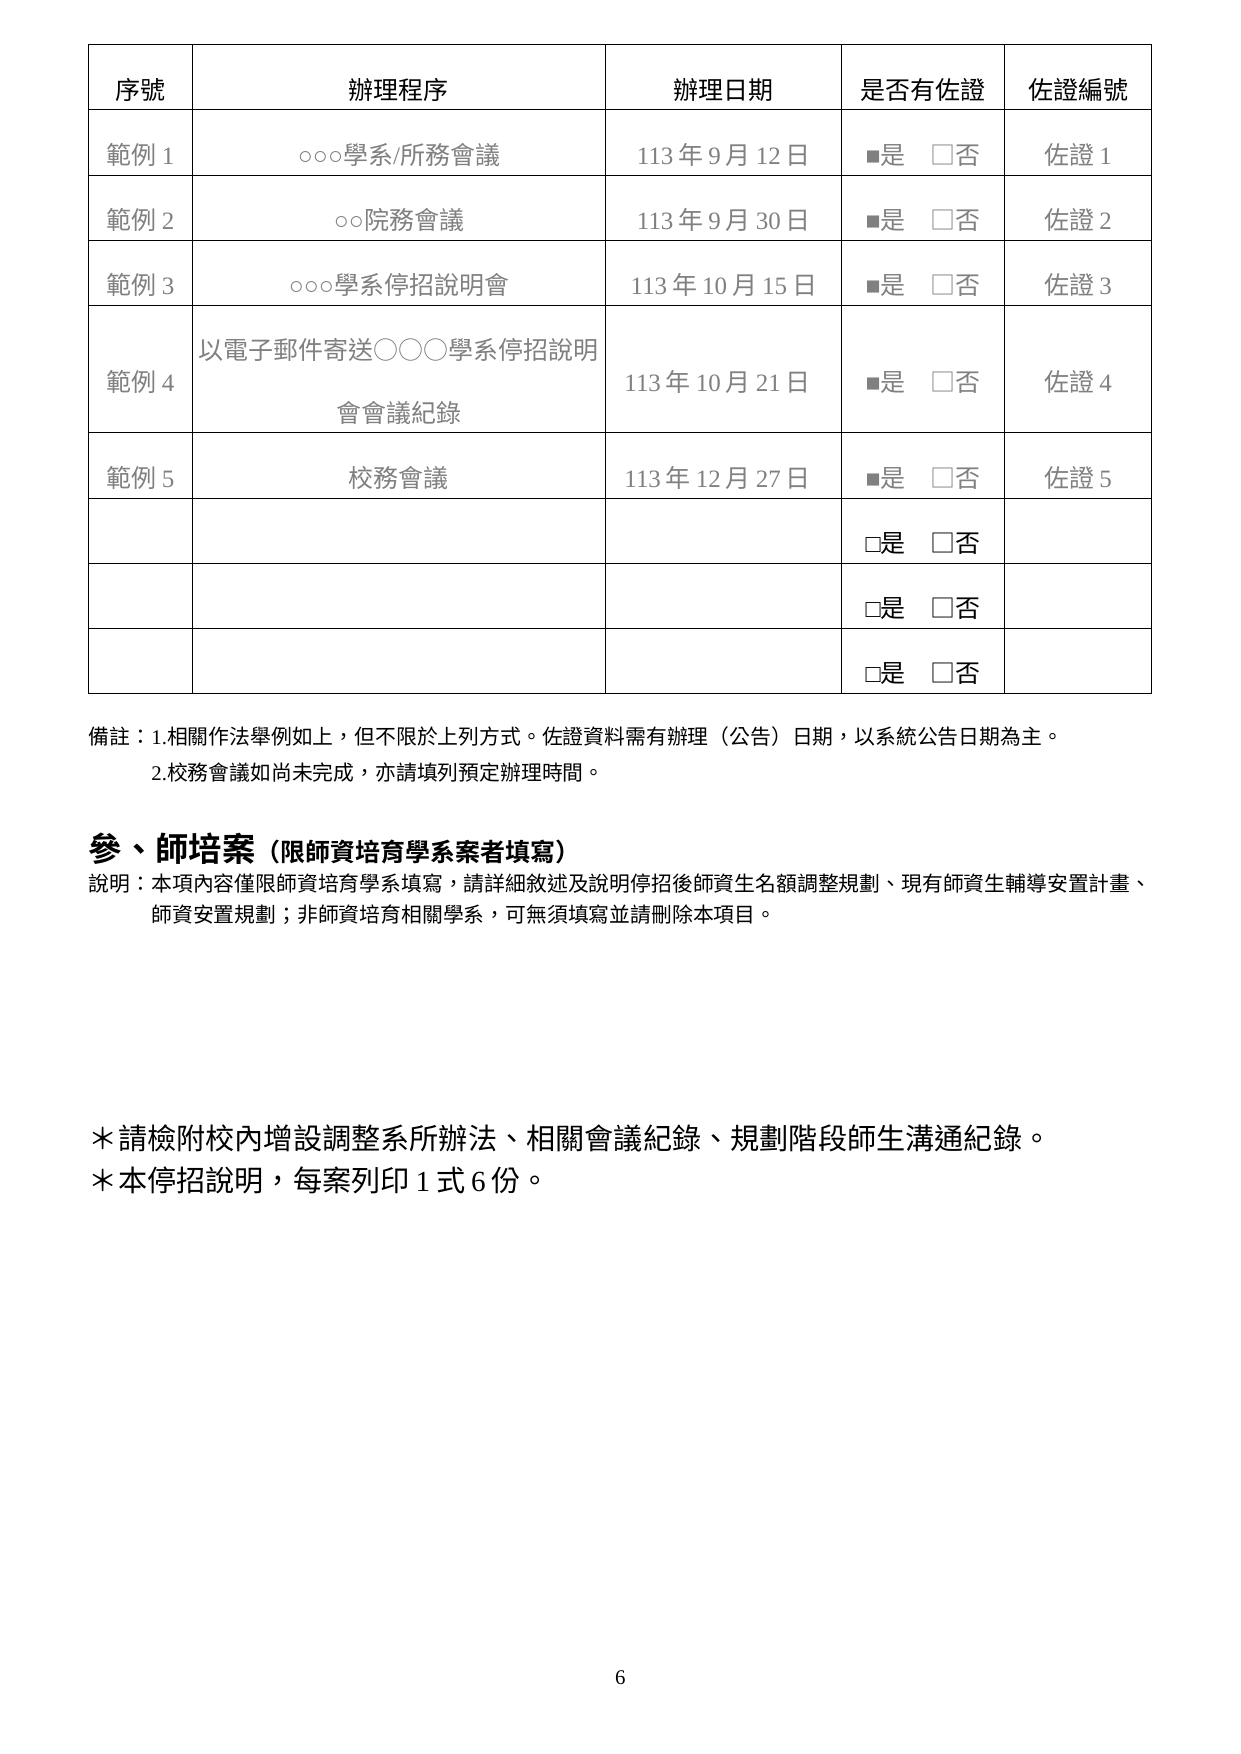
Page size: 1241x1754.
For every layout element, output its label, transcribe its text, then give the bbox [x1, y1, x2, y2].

table_cell [193, 564, 605, 628]
table_cell [1005, 499, 1151, 562]
list 師培案（限師資培育學系案者填寫） [89, 805, 1152, 868]
table_cell ■是 □否 [842, 176, 1004, 239]
table_cell 113年9月12日 [606, 110, 841, 174]
table_cell [606, 499, 841, 562]
table_cell ■是 □否 [842, 433, 1004, 497]
table_cell 以電子郵件寄送○○○學系停招說明會會議紀錄 [193, 306, 605, 432]
table_cell ■是 □否 [842, 241, 1004, 305]
table_cell 範例3 [89, 241, 192, 305]
table_cell [606, 564, 841, 628]
text ＊請檢附校內增設調整系所辦法、相關會議紀錄、規劃階段師生溝通紀錄。 [89, 1116, 1152, 1158]
table_cell 範例5 [89, 433, 192, 497]
text 2.校務會議如尚未完成，亦請填列預定辦理時間。 [151, 756, 1152, 786]
table_cell 佐證5 [1005, 433, 1151, 497]
table_cell [89, 629, 192, 693]
table_header 序號 [89, 45, 192, 109]
table_cell [193, 629, 605, 693]
table_cell 113年10月21日 [606, 306, 841, 432]
text ＊本停招說明，每案列印1式6份。 [89, 1158, 1152, 1200]
table_cell 113年10月15日 [606, 241, 841, 305]
table_cell 113年12月27日 [606, 433, 841, 497]
table_cell 佐證2 [1005, 176, 1151, 239]
table_cell ■是 □否 [842, 306, 1004, 432]
table_header 佐證編號 [1005, 45, 1151, 109]
table_cell ■是 □否 [842, 110, 1004, 174]
text 備註：1.相關作法舉例如上，但不限於上列方式。佐證資料需有辦理（公告）日期，以系統公告日期為主。 [89, 694, 1152, 756]
table_cell [89, 499, 192, 562]
table_cell [1005, 629, 1151, 693]
table_cell □是 □否 [842, 564, 1004, 628]
table_cell 佐證4 [1005, 306, 1151, 432]
table_cell [1005, 564, 1151, 628]
table_header 辦理程序 [193, 45, 605, 109]
table_cell ○○○學系停招說明會 [193, 241, 605, 305]
table_cell 範例1 [89, 110, 192, 174]
table_cell [606, 629, 841, 693]
table_cell 113年9月30日 [606, 176, 841, 239]
table_cell 範例4 [89, 306, 192, 432]
table_header 是否有佐證 [842, 45, 1004, 109]
table_cell [193, 499, 605, 562]
table_cell □是 □否 [842, 499, 1004, 562]
table_cell □是 □否 [842, 629, 1004, 693]
table_cell 範例2 [89, 176, 192, 239]
text 說明：本項內容僅限師資培育學系填寫，請詳細敘述及說明停招後師資生名額調整規劃、現有師資生輔導安置計畫、師資安置規劃；非師資培育相關學系，可無須填寫並請刪除本項目。 [89, 868, 1152, 928]
table_cell ○○院務會議 [193, 176, 605, 239]
table_cell 校務會議 [193, 433, 605, 497]
table_cell [89, 564, 192, 628]
table_cell ○○○學系/所務會議 [193, 110, 605, 174]
table_header 辦理日期 [606, 45, 841, 109]
table_cell 佐證3 [1005, 241, 1151, 305]
table_cell 佐證1 [1005, 110, 1151, 174]
